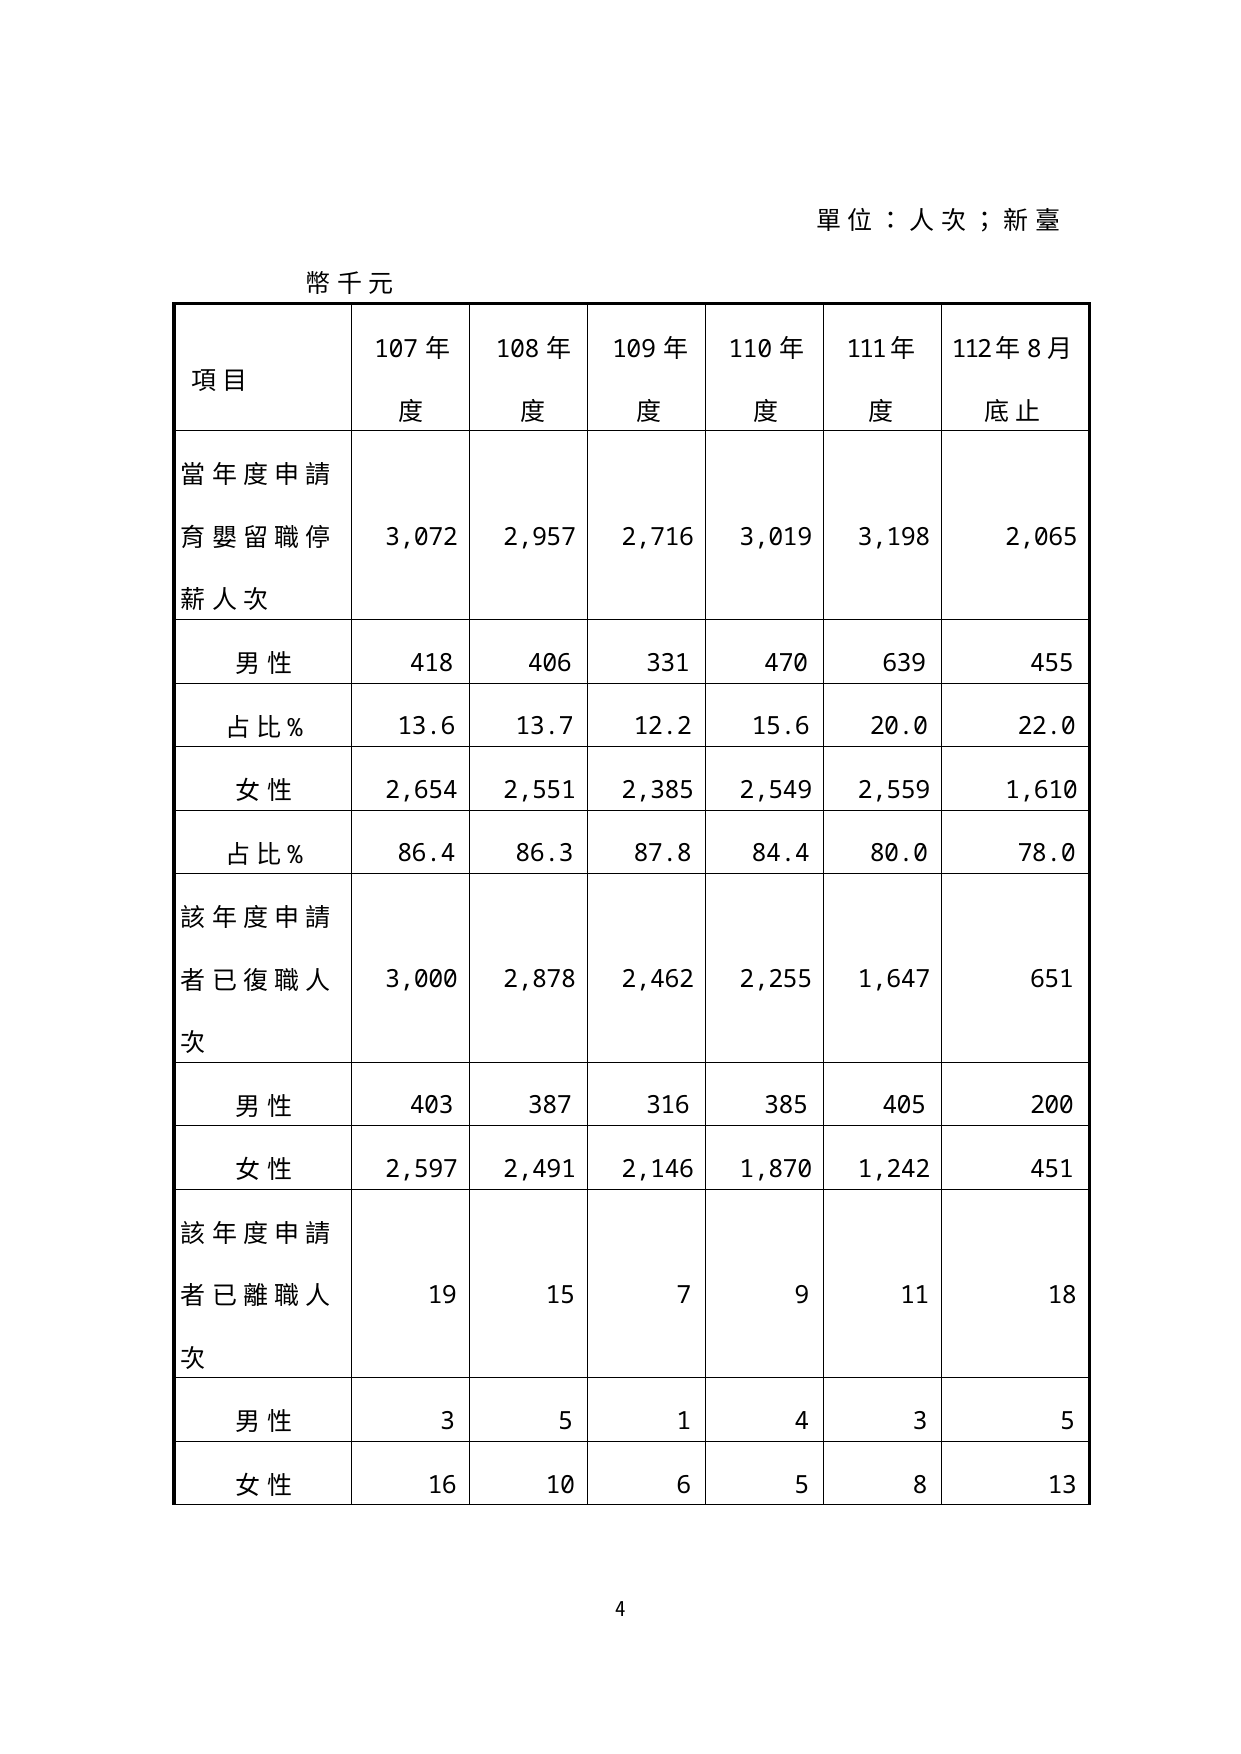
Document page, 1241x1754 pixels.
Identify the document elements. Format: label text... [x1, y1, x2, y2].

table_cell 占比% [176, 811, 351, 873]
table_cell 13.6 [352, 684, 469, 746]
table_cell 1,610 [942, 747, 1088, 809]
table_cell 男性 [176, 620, 351, 682]
table_cell 1,242 [824, 1126, 941, 1189]
table_cell 8 [824, 1442, 941, 1504]
table_cell 3 [352, 1378, 469, 1441]
table_cell 16 [352, 1442, 469, 1504]
table_cell 18 [942, 1190, 1088, 1377]
table_cell 5 [942, 1378, 1088, 1441]
table_cell 5 [470, 1378, 587, 1441]
table_cell 20.0 [824, 684, 941, 746]
table_cell 331 [588, 620, 705, 682]
table_cell 7 [588, 1190, 705, 1377]
table_cell 387 [470, 1063, 587, 1125]
table_cell 3 [824, 1378, 941, 1441]
table_cell 651 [942, 874, 1088, 1062]
table_cell 1 [588, 1378, 705, 1441]
table_header 108年度 [470, 305, 587, 430]
table_cell 女性 [176, 1442, 351, 1504]
table_cell 4 [706, 1378, 823, 1441]
table_cell 2,559 [824, 747, 941, 809]
table_cell 2,654 [352, 747, 469, 809]
table_cell 2,385 [588, 747, 705, 809]
table_cell 639 [824, 620, 941, 682]
table_cell 455 [942, 620, 1088, 682]
table_cell 405 [824, 1063, 941, 1125]
table_cell 該年度申請者已離職人次 [176, 1190, 351, 1377]
table_cell 2,551 [470, 747, 587, 809]
table_cell 3,198 [824, 431, 941, 619]
table_cell 316 [588, 1063, 705, 1125]
table_cell 78.0 [942, 811, 1088, 873]
table_cell 87.8 [588, 811, 705, 873]
table_cell 2,065 [942, 431, 1088, 619]
table_cell 2,878 [470, 874, 587, 1062]
table_cell 3,019 [706, 431, 823, 619]
table_cell 2,255 [706, 874, 823, 1062]
table_cell 15 [470, 1190, 587, 1377]
table_cell 男性 [176, 1378, 351, 1441]
table_cell 10 [470, 1442, 587, 1504]
table_cell 男性 [176, 1063, 351, 1125]
table_header 109年度 [588, 305, 705, 430]
table_cell 2,491 [470, 1126, 587, 1189]
table_cell 當年度申請育嬰留職停薪人次 [176, 431, 351, 619]
table_cell 13.7 [470, 684, 587, 746]
table_cell 406 [470, 620, 587, 682]
table_cell 200 [942, 1063, 1088, 1125]
table_cell 84.4 [706, 811, 823, 873]
table_cell 2,957 [470, 431, 587, 619]
table_header 110年度 [706, 305, 823, 430]
table_cell 3,000 [352, 874, 469, 1062]
table_cell 418 [352, 620, 469, 682]
table_cell 2,146 [588, 1126, 705, 1189]
table_header 項目 [176, 305, 351, 430]
table_cell 403 [352, 1063, 469, 1125]
table_cell 占比% [176, 684, 351, 746]
table_header 112年8月底止 [942, 305, 1088, 430]
table_cell 2,462 [588, 874, 705, 1062]
table_cell 2,549 [706, 747, 823, 809]
table_cell 3,072 [352, 431, 469, 619]
table_cell 385 [706, 1063, 823, 1125]
table_cell 女性 [176, 747, 351, 809]
table_cell 6 [588, 1442, 705, 1504]
table_header 107年度 [352, 305, 469, 430]
table_cell 1,647 [824, 874, 941, 1062]
table_cell 22.0 [942, 684, 1088, 746]
table_cell 1,870 [706, 1126, 823, 1189]
table_cell 19 [352, 1190, 469, 1377]
table_cell 86.4 [352, 811, 469, 873]
table_cell 470 [706, 620, 823, 682]
table_cell 11 [824, 1190, 941, 1377]
text 單位：人次；新臺幣千元 [296, 177, 1063, 302]
table_cell 86.3 [470, 811, 587, 873]
table_cell 80.0 [824, 811, 941, 873]
table_cell 9 [706, 1190, 823, 1377]
table_cell 2,716 [588, 431, 705, 619]
table_header 111年度 [824, 305, 941, 430]
table_cell 13 [942, 1442, 1088, 1504]
table_cell 該年度申請者已復職人次 [176, 874, 351, 1062]
table_cell 2,597 [352, 1126, 469, 1189]
table_cell 15.6 [706, 684, 823, 746]
table_cell 女性 [176, 1126, 351, 1189]
table_cell 5 [706, 1442, 823, 1504]
table_cell 12.2 [588, 684, 705, 746]
table_cell 451 [942, 1126, 1088, 1189]
